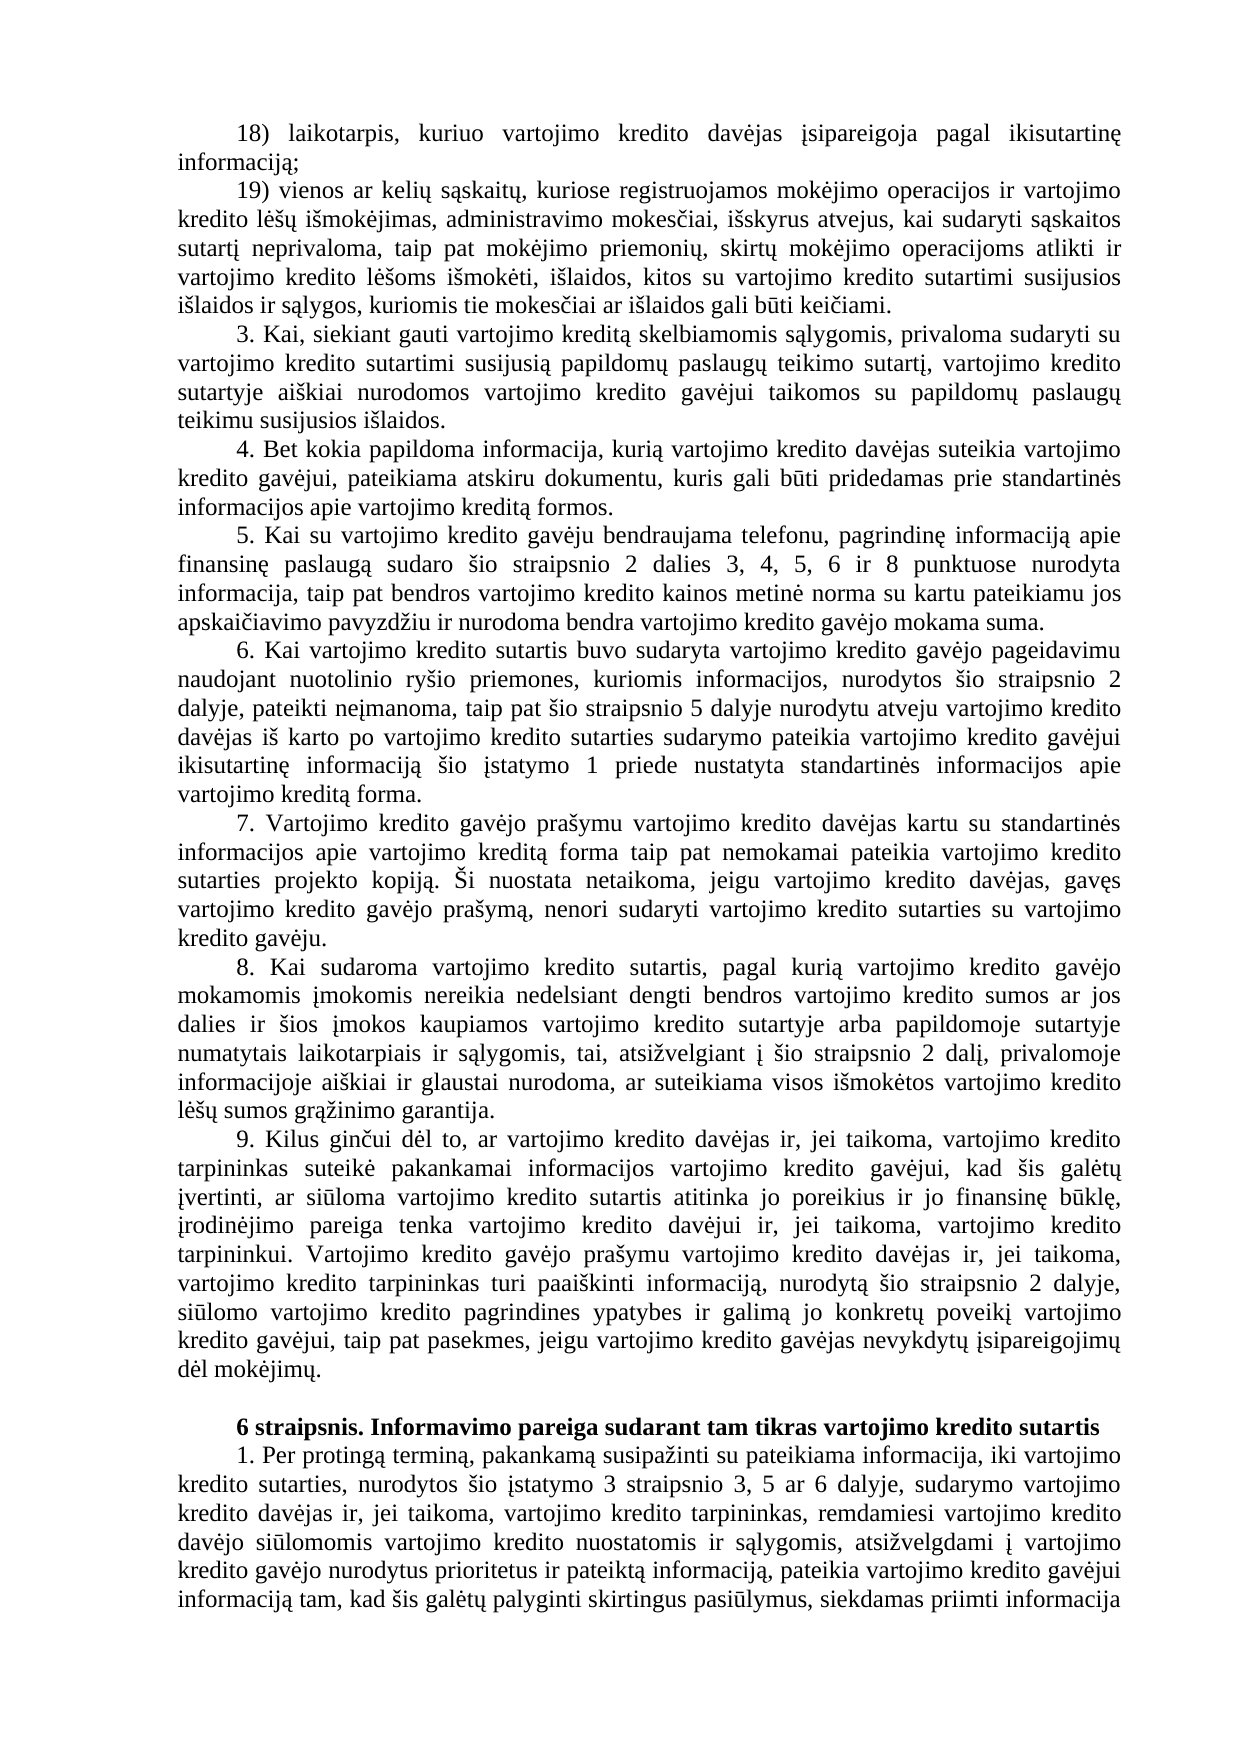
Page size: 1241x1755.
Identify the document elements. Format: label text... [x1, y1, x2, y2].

text 6 straipsnis. Informavimo pareiga sudarant tam tikras vartojimo kredito sutartis [236, 1412, 1122, 1441]
text 18) laikotarpis, kuriuo vartojimo kredito davėjas įsipareigoja pagal ikisutartinę informaciją; [177, 118, 1122, 176]
text 1. Per protingą terminą, pakankamą susipažinti su pateikiama informacija, iki vartojimo kredito sutarties, nurodytos šio įstatymo 3 straipsnio 3, 5 ar 6 dalyje, sudarymo vartojimo kredito davėjas ir, jei taikoma, vartojimo kredito tarpininkas, remdamiesi vartojimo kredito davėjo siūlomomis vartojimo kredito nuostatomis ir sąlygomis, atsižvelgdami į vartojimo kredito gavėjo nurodytus prioritetus ir pateiktą informaciją, pateikia vartojimo kredito gavėjui informaciją tam, kad šis galėtų palyginti skirtingus pasiūlymus, siekdamas priimti informacija [177, 1441, 1122, 1613]
text 4. Bet kokia papildoma informacija, kurią vartojimo kredito davėjas suteikia vartojimo kredito gavėjui, pateikiama atskiru dokumentu, kuris gali būti pridedamas prie standartinės informacijos apie vartojimo kreditą formos. [177, 434, 1122, 521]
text 5. Kai su vartojimo kredito gavėju bendraujama telefonu, pagrindinę informaciją apie finansinę paslaugą sudaro šio straipsnio 2 dalies 3, 4, 5, 6 ir 8 punktuose nurodyta informacija, taip pat bendros vartojimo kredito kainos metinė norma su kartu pateikiamu jos apskaičiavimo pavyzdžiu ir nurodoma bendra vartojimo kredito gavėjo mokama suma. [177, 521, 1122, 636]
text 8. Kai sudaroma vartojimo kredito sutartis, pagal kurią vartojimo kredito gavėjo mokamomis įmokomis nereikia nedelsiant dengti bendros vartojimo kredito sumos ar jos dalies ir šios įmokos kaupiamos vartojimo kredito sutartyje arba papildomoje sutartyje numatytais laikotarpiais ir sąlygomis, tai, atsižvelgiant į šio straipsnio 2 dalį, privalomoje informacijoje aiškiai ir glaustai nurodoma, ar suteikiama visos išmokėtos vartojimo kredito lėšų sumos grąžinimo garantija. [177, 952, 1122, 1124]
text 6. Kai vartojimo kredito sutartis buvo sudaryta vartojimo kredito gavėjo pageidavimu naudojant nuotolinio ryšio priemones, kuriomis informacijos, nurodytos šio straipsnio 2 dalyje, pateikti neįmanoma, taip pat šio straipsnio 5 dalyje nurodytu atveju vartojimo kredito davėjas iš karto po vartojimo kredito sutarties sudarymo pateikia vartojimo kredito gavėjui ikisutartinę informaciją šio įstatymo 1 priede nustatyta standartinės informacijos apie vartojimo kreditą forma. [177, 636, 1122, 808]
text 19) vienos ar kelių sąskaitų, kuriose registruojamos mokėjimo operacijos ir vartojimo kredito lėšų išmokėjimas, administravimo mokesčiai, išskyrus atvejus, kai sudaryti sąskaitos sutartį neprivaloma, taip pat mokėjimo priemonių, skirtų mokėjimo operacijoms atlikti ir vartojimo kredito lėšoms išmokėti, išlaidos, kitos su vartojimo kredito sutartimi susijusios išlaidos ir sąlygos, kuriomis tie mokesčiai ar išlaidos gali būti keičiami. [177, 176, 1122, 319]
text 7. Vartojimo kredito gavėjo prašymu vartojimo kredito davėjas kartu su standartinės informacijos apie vartojimo kreditą forma taip pat nemokamai pateikia vartojimo kredito sutarties projekto kopiją. Ši nuostata netaikoma, jeigu vartojimo kredito davėjas, gavęs vartojimo kredito gavėjo prašymą, nenori sudaryti vartojimo kredito sutarties su vartojimo kredito gavėju. [177, 808, 1122, 952]
text 3. Kai, siekiant gauti vartojimo kreditą skelbiamomis sąlygomis, privaloma sudaryti su vartojimo kredito sutartimi susijusią papildomų paslaugų teikimo sutartį, vartojimo kredito sutartyje aiškiai nurodomos vartojimo kredito gavėjui taikomos su papildomų paslaugų teikimu susijusios išlaidos. [177, 319, 1122, 434]
text 9. Kilus ginčui dėl to, ar vartojimo kredito davėjas ir, jei taikoma, vartojimo kredito tarpininkas suteikė pakankamai informacijos vartojimo kredito gavėjui, kad šis galėtų įvertinti, ar siūloma vartojimo kredito sutartis atitinka jo poreikius ir jo finansinę būklę, įrodinėjimo pareiga tenka vartojimo kredito davėjui ir, jei taikoma, vartojimo kredito tarpininkui. Vartojimo kredito gavėjo prašymu vartojimo kredito davėjas ir, jei taikoma, vartojimo kredito tarpininkas turi paaiškinti informaciją, nurodytą šio straipsnio 2 dalyje, siūlomo vartojimo kredito pagrindines ypatybes ir galimą jo konkretų poveikį vartojimo kredito gavėjui, taip pat pasekmes, jeigu vartojimo kredito gavėjas nevykdytų įsipareigojimų dėl mokėjimų. [177, 1124, 1122, 1383]
